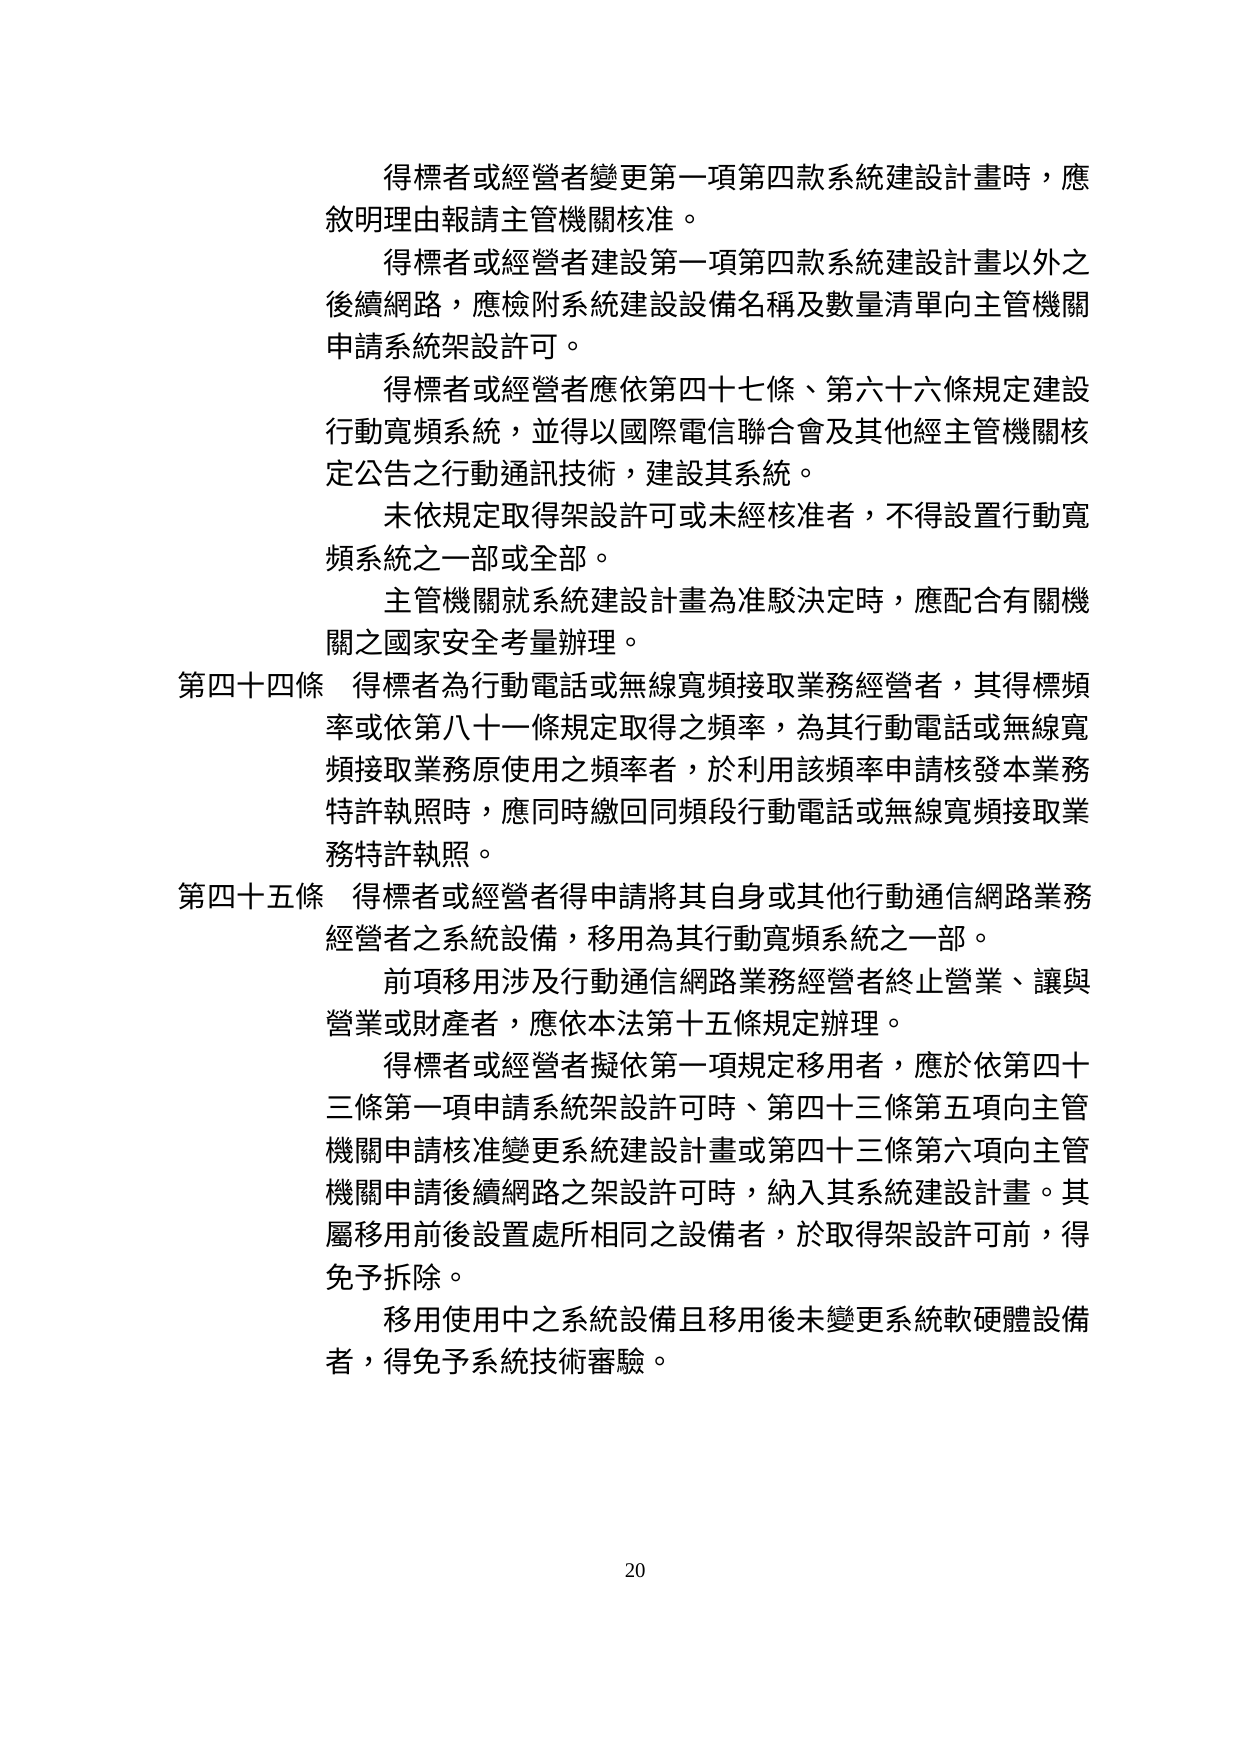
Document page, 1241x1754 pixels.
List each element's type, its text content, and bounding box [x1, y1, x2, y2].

text 得標者或經營者變更第一項第四款系統建設計畫時，應敘明理由報請主管機關核准。 [325, 155, 1092, 239]
text 移用使用中之系統設備且移用後未變更系統軟硬體設備者，得免予系統技術審驗。 [325, 1297, 1092, 1381]
text 第四十五條 得標者或經營者得申請將其自身或其他行動通信網路業務經營者之系統設備，移用為其行動寬頻系統之一部。 [177, 874, 1092, 958]
text 得標者或經營者應依第四十七條、第六十六條規定建設行動寬頻系統，並得以國際電信聯合會及其他經主管機關核定公告之行動通訊技術，建設其系統。 [325, 366, 1092, 493]
text 未依規定取得架設許可或未經核准者，不得設置行動寬頻系統之一部或全部。 [325, 493, 1092, 578]
text 得標者或經營者擬依第一項規定移用者，應於依第四十三條第一項申請系統架設許可時、第四十三條第五項向主管機關申請核准變更系統建設計畫或第四十三條第六項向主管機關申請後續網路之架設許可時，納入其系統建設計畫。其屬移用前後設置處所相同之設備者，於取得架設許可前，得免予拆除。 [325, 1043, 1092, 1297]
text 前項移用涉及行動通信網路業務經營者終止營業、讓與營業或財產者，應依本法第十五條規定辦理。 [325, 958, 1092, 1043]
text 得標者或經營者建設第一項第四款系統建設計畫以外之後續網路，應檢附系統建設設備名稱及數量清單向主管機關申請系統架設許可。 [325, 239, 1092, 366]
text 第四十四條 得標者為行動電話或無線寬頻接取業務經營者，其得標頻率或依第八十一條規定取得之頻率，為其行動電話或無線寬頻接取業務原使用之頻率者，於利用該頻率申請核發本業務特許執照時，應同時繳回同頻段行動電話或無線寬頻接取業務特許執照。 [177, 662, 1092, 874]
text 主管機關就系統建設計畫為准駁決定時，應配合有關機關之國家安全考量辦理。 [325, 578, 1092, 662]
